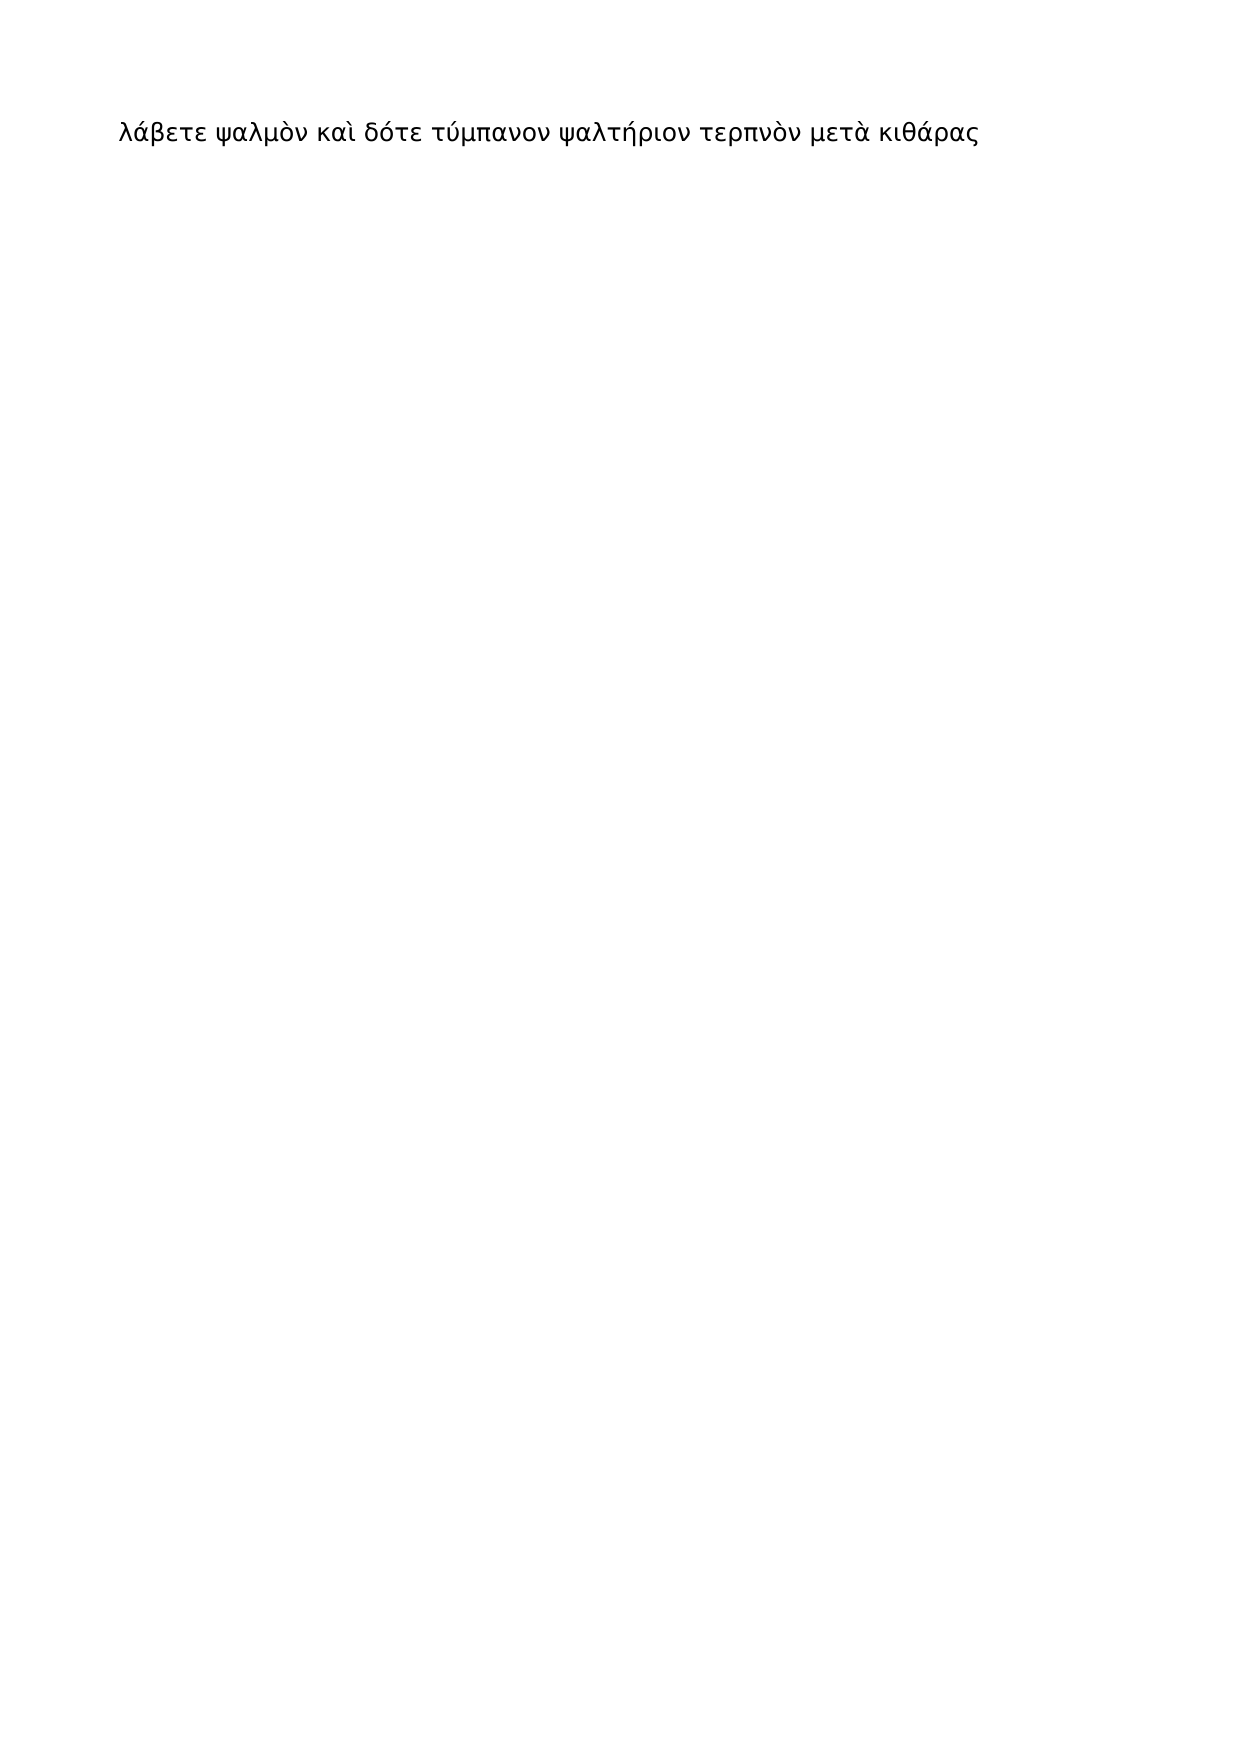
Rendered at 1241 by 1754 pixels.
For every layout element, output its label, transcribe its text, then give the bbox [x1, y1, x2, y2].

text λάβετε ψαλμὸν καὶ δότε τύμπανον ψαλτήριον τερπνὸν μετὰ κιθάρας [118, 118, 1122, 147]
